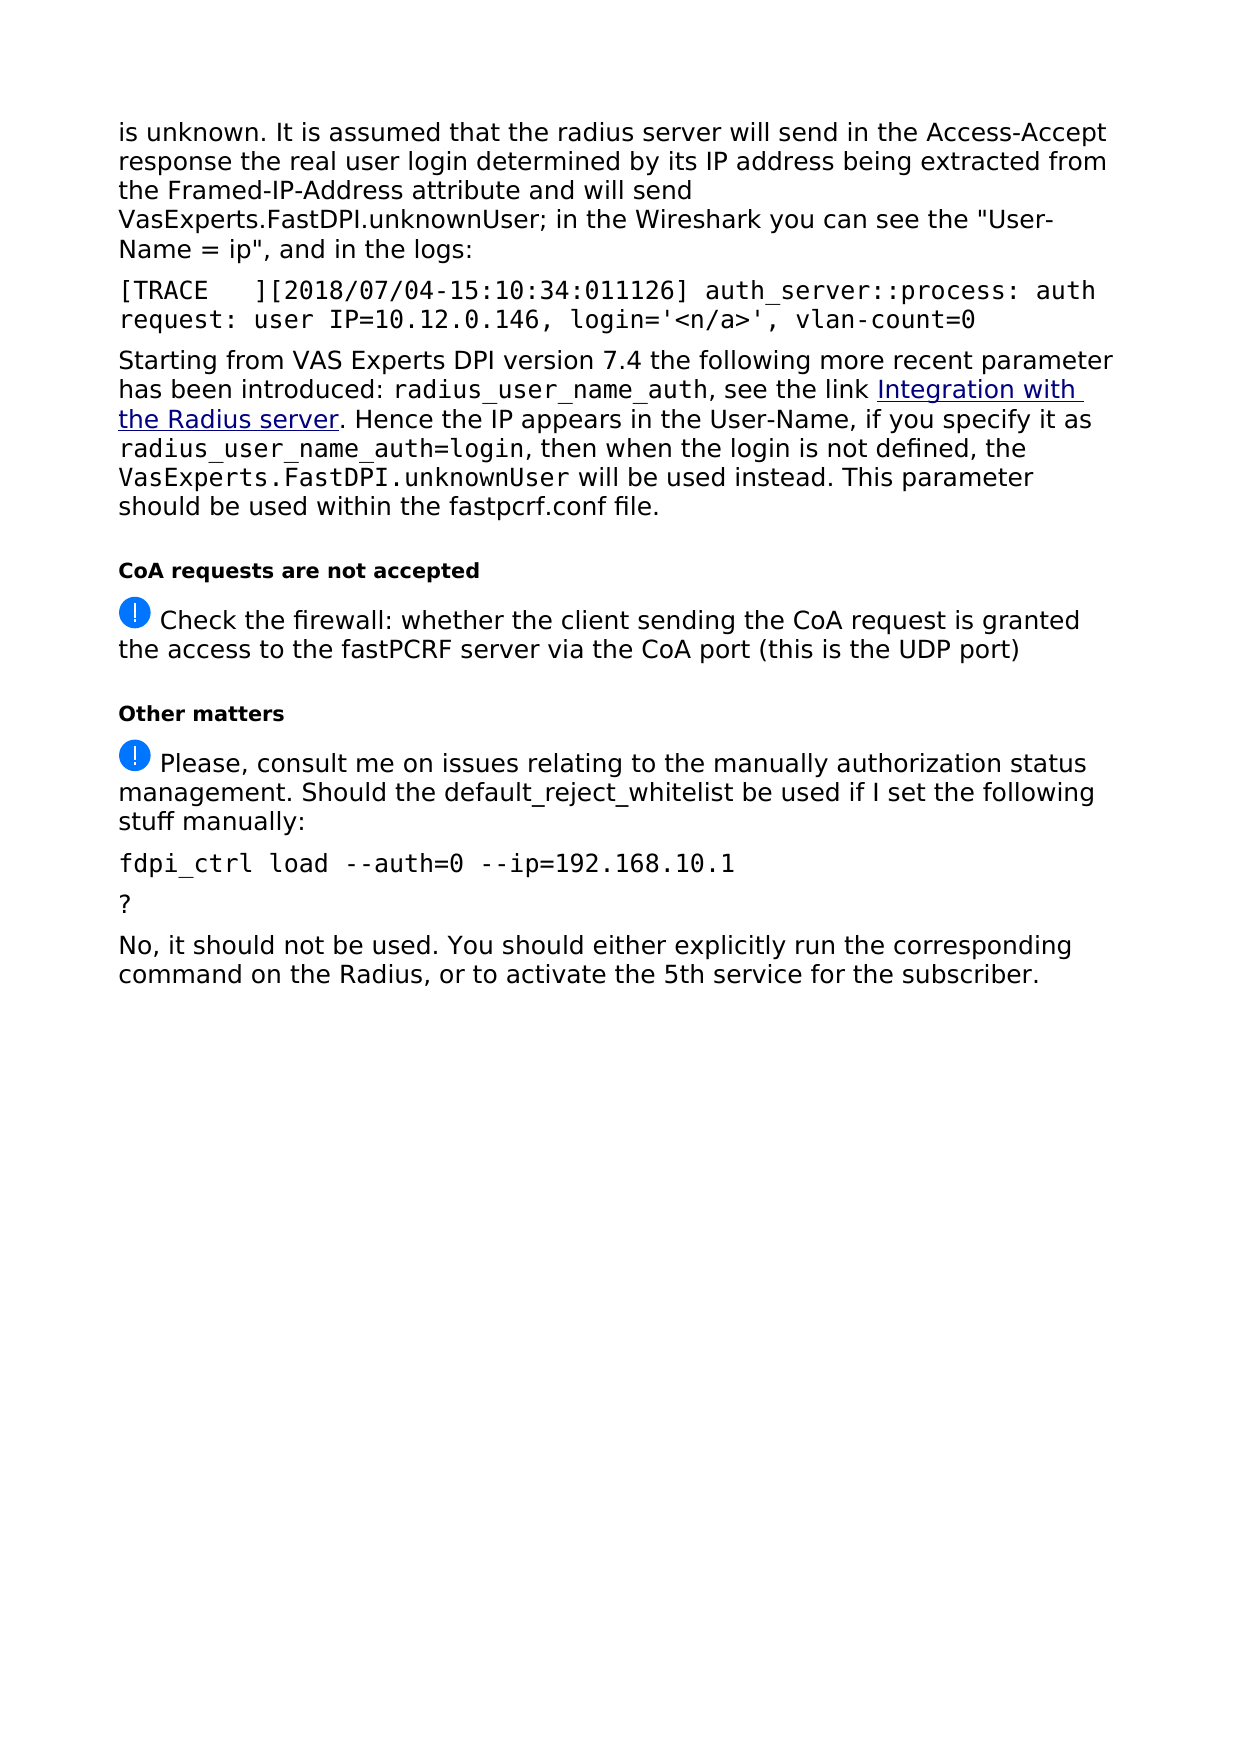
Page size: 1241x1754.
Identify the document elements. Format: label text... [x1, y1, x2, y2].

text ? [118, 890, 1122, 919]
text [TRACE ][2018/07/04-15:10:34:011126] auth_server::process: auth request: user IP=10.12.0.146, login='<n/a>', vlan-count=0 [118, 276, 1122, 335]
text Check the firewall: whether the client sending the CoA request is granted the access to the fastPCRF server via the CoA port (this is the UDP port) [118, 596, 1122, 664]
text fdpi_ctrl load --auth=0 --ip=192.168.10.1 [118, 849, 1122, 878]
text Starting from VAS Experts DPI version 7.4 the following more recent parameter has been introduced: radius_user_name_auth, see the link Integration with the Radius server. Hence the IP appears in the User-Name, if you specify it as radius_user_name_auth=login, then when the login is not defined, the VasExperts.FastDPI.unknownUser will be used instead. This parameter should be used within the fastpcrf.conf file. [118, 347, 1122, 522]
text Please, consult me on issues relating to the manually authorization status management. Should the default_reject_whitelist be used if I set the following stuff manually: [118, 739, 1122, 836]
text No, it should not be used. You should either explicitly run the corresponding command on the Radius, or to activate the 5th service for the subscriber. [118, 931, 1122, 990]
subtitle CoA requests are not accepted [118, 559, 1122, 583]
subtitle Other matters [118, 702, 1122, 726]
text is unknown. It is assumed that the radius server will send in the Access-Accept response the real user login determined by its IP address being extracted from the Framed-IP-Address attribute and will send VasExperts.FastDPI.unknownUser; in the Wireshark you can see the "User-Name = ip", and in the logs: [118, 118, 1122, 264]
